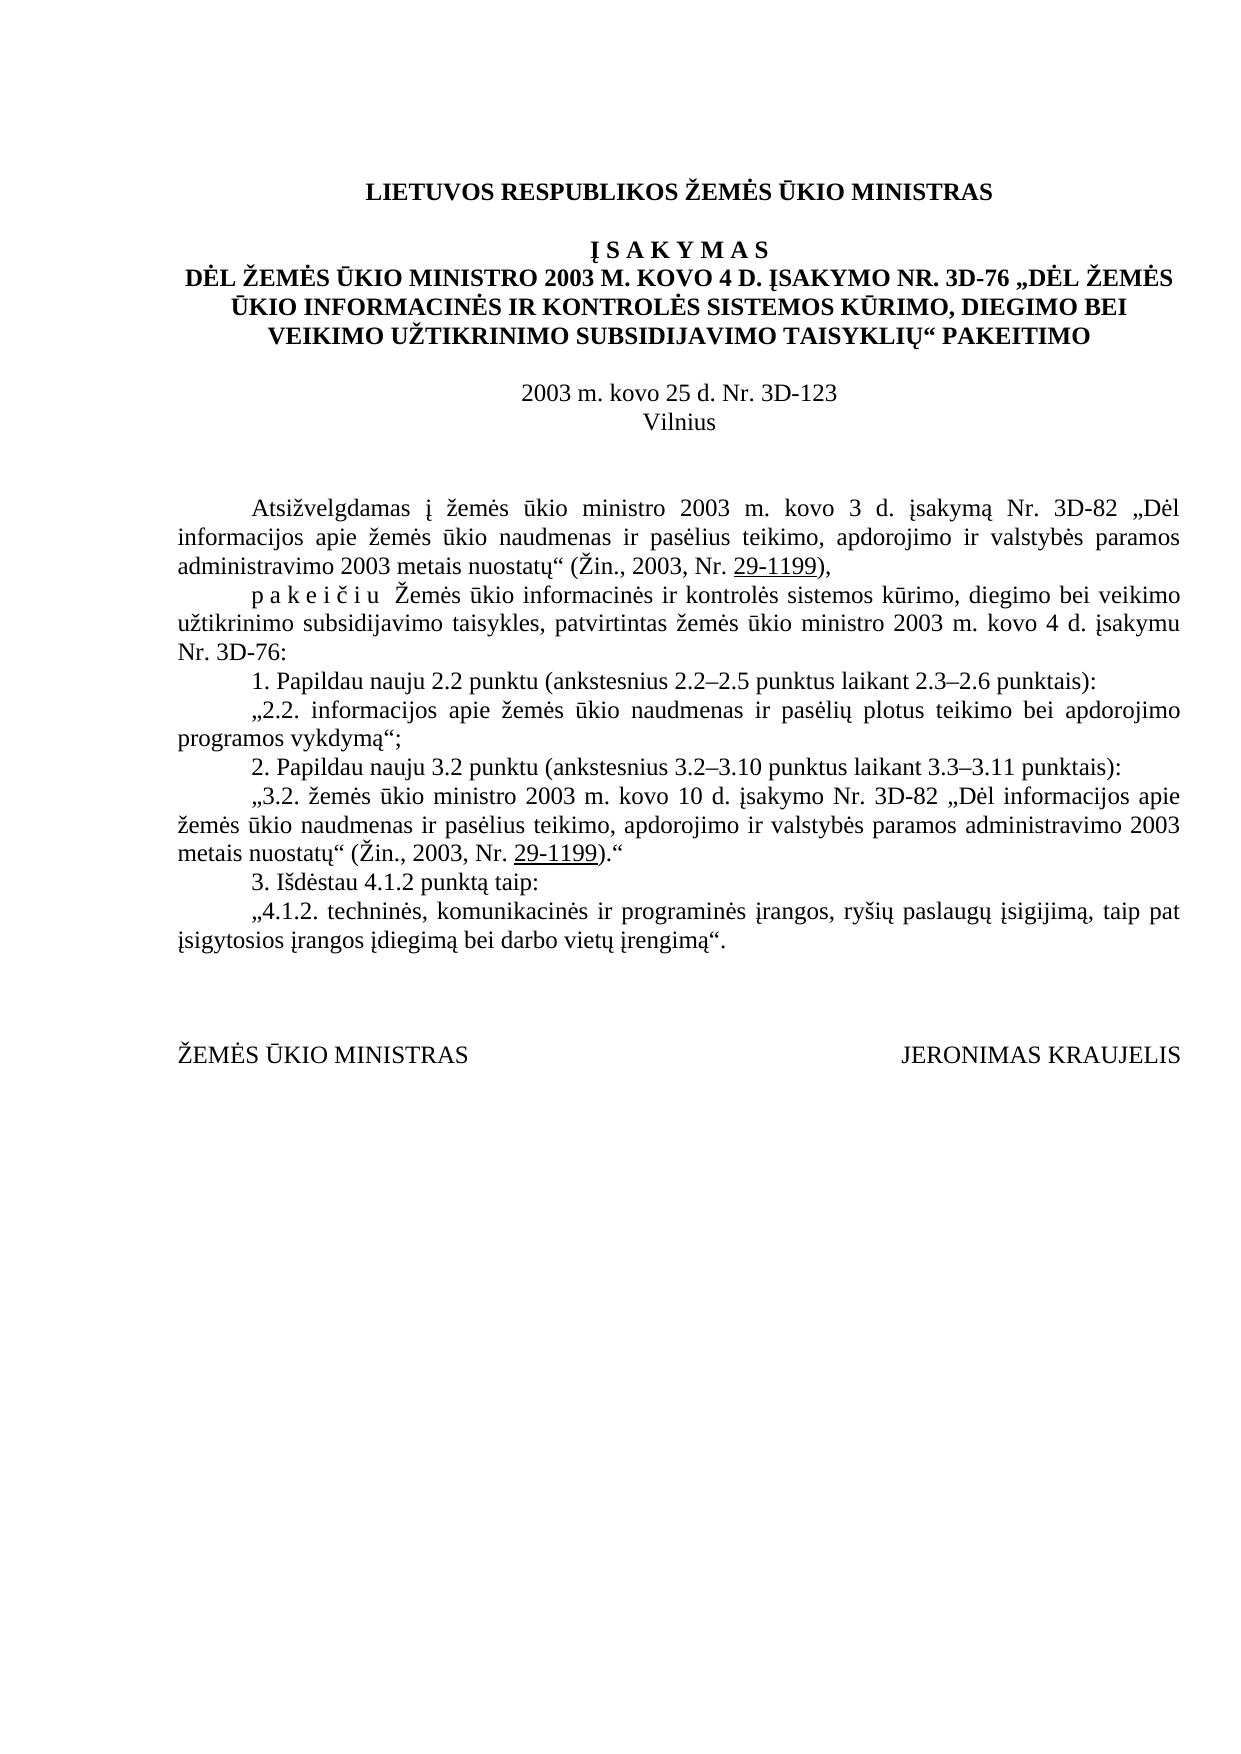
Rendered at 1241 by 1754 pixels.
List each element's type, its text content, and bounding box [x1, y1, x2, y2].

text Atsižvelgdamas į žemės ūkio ministro 2003 m. kovo 3 d. įsakymą Nr. 3D-82 „Dėl informacijos apie žemės ūkio naudmenas ir pasėlius teikimo, apdorojimo ir valstybės paramos administravimo 2003 metais nuostatų“ (Žin., 2003, Nr. 29-1199), [177, 493, 1181, 580]
text 1. Papildau nauju 2.2 punktu (ankstesnius 2.2–2.5 punktus laikant 2.3–2.6 punktais): [177, 666, 1181, 695]
text pakeičiu Žemės ūkio informacinės ir kontrolės sistemos kūrimo, diegimo bei veikimo užtikrinimo subsidijavimo taisykles, patvirtintas žemės ūkio ministro 2003 m. kovo 4 d. įsakymu Nr. 3D-76: [177, 580, 1181, 666]
text LIETUVOS RESPUBLIKOS ŽEMĖS ŪKIO MINISTRAS [177, 177, 1181, 206]
text Į S A K Y M A S [177, 235, 1181, 263]
text 3. Išdėstau 4.1.2 punktą taip: [177, 867, 1181, 896]
text ŽEMĖS ŪKIO MINISTRAS JERONIMAS KRAUJELIS [177, 1040, 1181, 1068]
text „4.1.2. techninės, komunikacinės ir programinės įrangos, ryšių paslaugų įsigijimą, taip pat įsigytosios įrangos įdiegimą bei darbo vietų įrengimą“. [177, 896, 1181, 953]
text „2.2. informacijos apie žemės ūkio naudmenas ir pasėlių plotus teikimo bei apdorojimo programos vykdymą“; [177, 695, 1181, 752]
text „3.2. žemės ūkio ministro 2003 m. kovo 10 d. įsakymo Nr. 3D-82 „Dėl informacijos apie žemės ūkio naudmenas ir pasėlius teikimo, apdorojimo ir valstybės paramos administravimo 2003 metais nuostatų“ (Žin., 2003, Nr. 29-1199).“ [177, 781, 1181, 867]
text Vilnius [177, 407, 1181, 436]
text 2. Papildau nauju 3.2 punktu (ankstesnius 3.2–3.10 punktus laikant 3.3–3.11 punktais): [177, 752, 1181, 781]
text 2003 m. kovo 25 d. Nr. 3D-123 [177, 378, 1181, 407]
text DĖL ŽEMĖS ŪKIO MINISTRO 2003 M. KOVO 4 D. ĮSAKYMO NR. 3D-76 „DĖL ŽEMĖS ŪKIO INFORMACINĖS IR KONTROLĖS SISTEMOS KŪRIMO, DIEGIMO BEI VEIKIMO UŽTIKRINIMO SUBSIDIJAVIMO TAISYKLIŲ“ PAKEITIMO [177, 263, 1181, 350]
